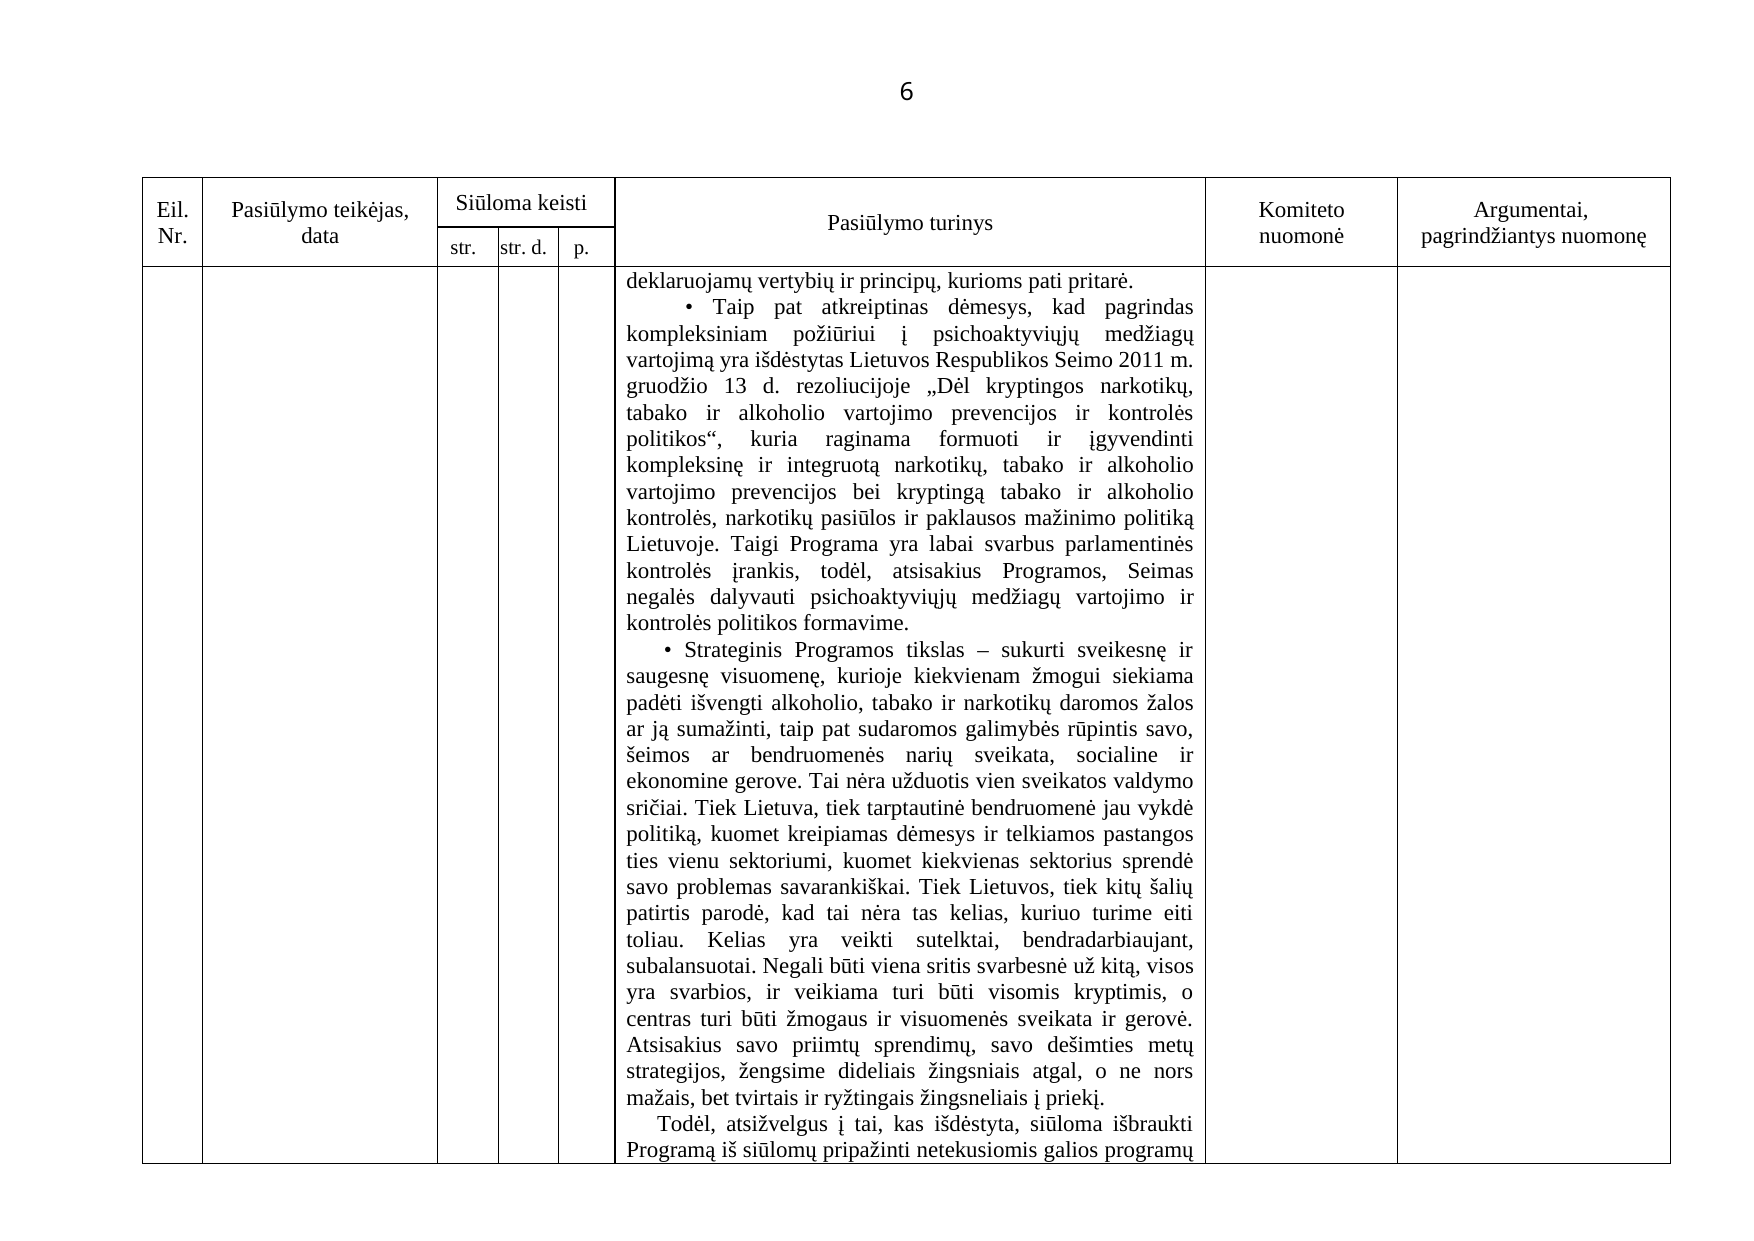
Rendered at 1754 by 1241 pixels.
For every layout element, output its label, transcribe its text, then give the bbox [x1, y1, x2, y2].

table_cell [438, 267, 498, 1163]
table_cell str. [438, 228, 498, 266]
table_header Pasiūlymo turinys [616, 178, 1205, 266]
table_cell deklaruojamų vertybių ir principų, kurioms pati pritarė. • Taip pat atkreiptinas dėmesys, kad pagrindas kompleksiniam požiūriui į psichoaktyviųjų medžiagų vartojimą yra išdėstytas Lietuvos Respublikos Seimo 2011 m. gruodžio 13 d. rezoliucijoje „Dėl kryptingos narkotikų, tabako ir alkoholio vartojimo prevencijos ir kontrolės politikos“, kuria raginama formuoti ir įgyvendinti kompleksinę ir integruotą narkotikų, tabako ir alkoholio vartojimo prevencijos bei kryptingą tabako ir alkoholio kontrolės, narkotikų pasiūlos ir paklausos mažinimo politiką Lietuvoje. Taigi Programa yra labai svarbus parlamentinės kontrolės įrankis, todėl, atsisakius Programos, Seimas negalės dalyvauti psichoaktyviųjų medžiagų vartojimo ir kontrolės politikos formavime. • Strateginis Programos tikslas – sukurti sveikesnę ir saugesnę visuomenę, kurioje kiekvienam žmogui siekiama padėti išvengti alkoholio, tabako ir narkotikų daromos žalos ar ją sumažinti, taip pat sudaromos galimybės rūpintis savo, šeimos ar bendruomenės narių sveikata, socialine ir ekonomine gerove. Tai nėra užduotis vien sveikatos valdymo sričiai. Tiek Lietuva, tiek tarptautinė bendruomenė jau vykdė politiką, kuomet kreipiamas dėmesys ir telkiamos pastangos ties vienu sektoriumi, kuomet kiekvienas sektorius sprendė savo problemas savarankiškai. Tiek Lietuvos, tiek kitų šalių patirtis parodė, kad tai nėra tas kelias, kuriuo turime eiti toliau. Kelias yra veikti sutelktai, bendradarbiaujant, subalansuotai. Negali būti viena sritis svarbesnė už kitą, visos yra svarbios, ir veikiama turi būti visomis kryptimis, o centras turi būti žmogaus ir visuomenės sveikata ir gerovė. Atsisakius savo priimtų sprendimų, savo dešimties metų strategijos, žengsime dideliais žingsniais atgal, o ne nors mažais, bet tvirtais ir ryžtingais žingsneliais į priekį. Todėl, atsižvelgus į tai, kas išdėstyta, siūloma išbraukti Programą iš siūlomų pripažinti netekusiomis galios programų [616, 267, 1205, 1163]
table_header Eil. Nr. [143, 178, 202, 266]
table_header Siūloma keisti [438, 178, 614, 226]
table_cell [499, 267, 558, 1163]
table_cell [203, 267, 437, 1163]
table_cell [1398, 267, 1670, 1163]
table_cell [1206, 267, 1397, 1163]
table_header Komiteto nuomonė [1206, 178, 1397, 266]
table_cell [559, 267, 614, 1163]
table_header Argumentai, pagrindžiantys nuomonę [1398, 178, 1670, 266]
table_header Pasiūlymo teikėjas, data [203, 178, 437, 266]
table_cell str. d. [499, 228, 558, 266]
table_cell p. [559, 228, 614, 266]
table_cell [143, 267, 202, 1163]
